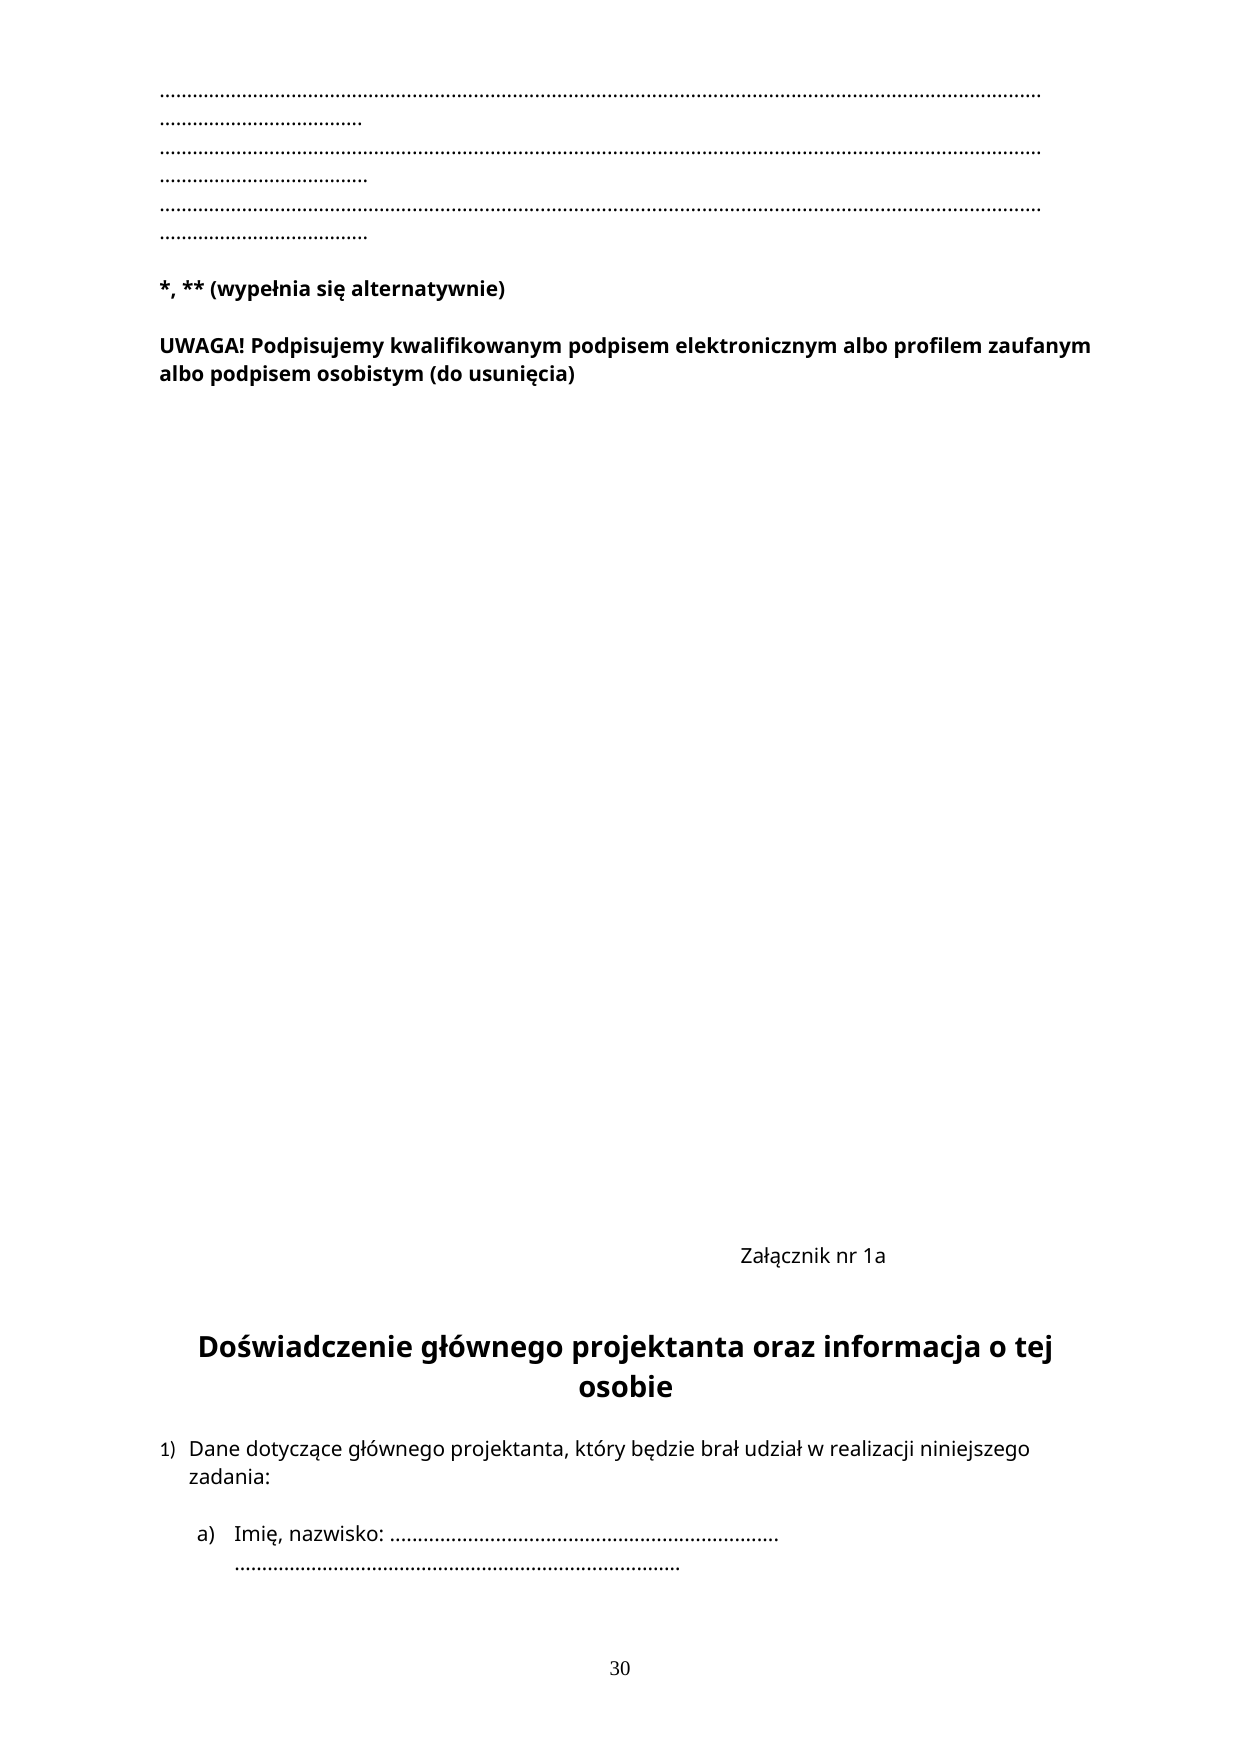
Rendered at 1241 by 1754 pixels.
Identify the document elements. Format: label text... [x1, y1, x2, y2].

text ………………………………………..................................................................................................................……………………………….. [159, 189, 1092, 246]
text *, ** (wypełnia się alternatywnie) [159, 274, 1092, 302]
list Imię, nazwisko: ...................................………..........................…………………………………………………..................…… [197, 1519, 1092, 1576]
text UWAGA! Podpisujemy kwalifikowanym podpisem elektronicznym albo profilem zaufanym albo podpisem osobistym (do usunięcia) [159, 331, 1092, 388]
text ………………………………………..................................................................................................................……………………………….. [159, 132, 1092, 189]
list Dane dotyczące głównego projektanta, który będzie brał udział w realizacji niniejszego zadania: [159, 1434, 1092, 1491]
text Doświadczenie głównego projektanta oraz informacja o tej osobie [159, 1326, 1092, 1406]
text ………………………………………..................................................................................................................………………………………. [159, 75, 1092, 132]
text Załącznik nr 1a [159, 1212, 1092, 1269]
